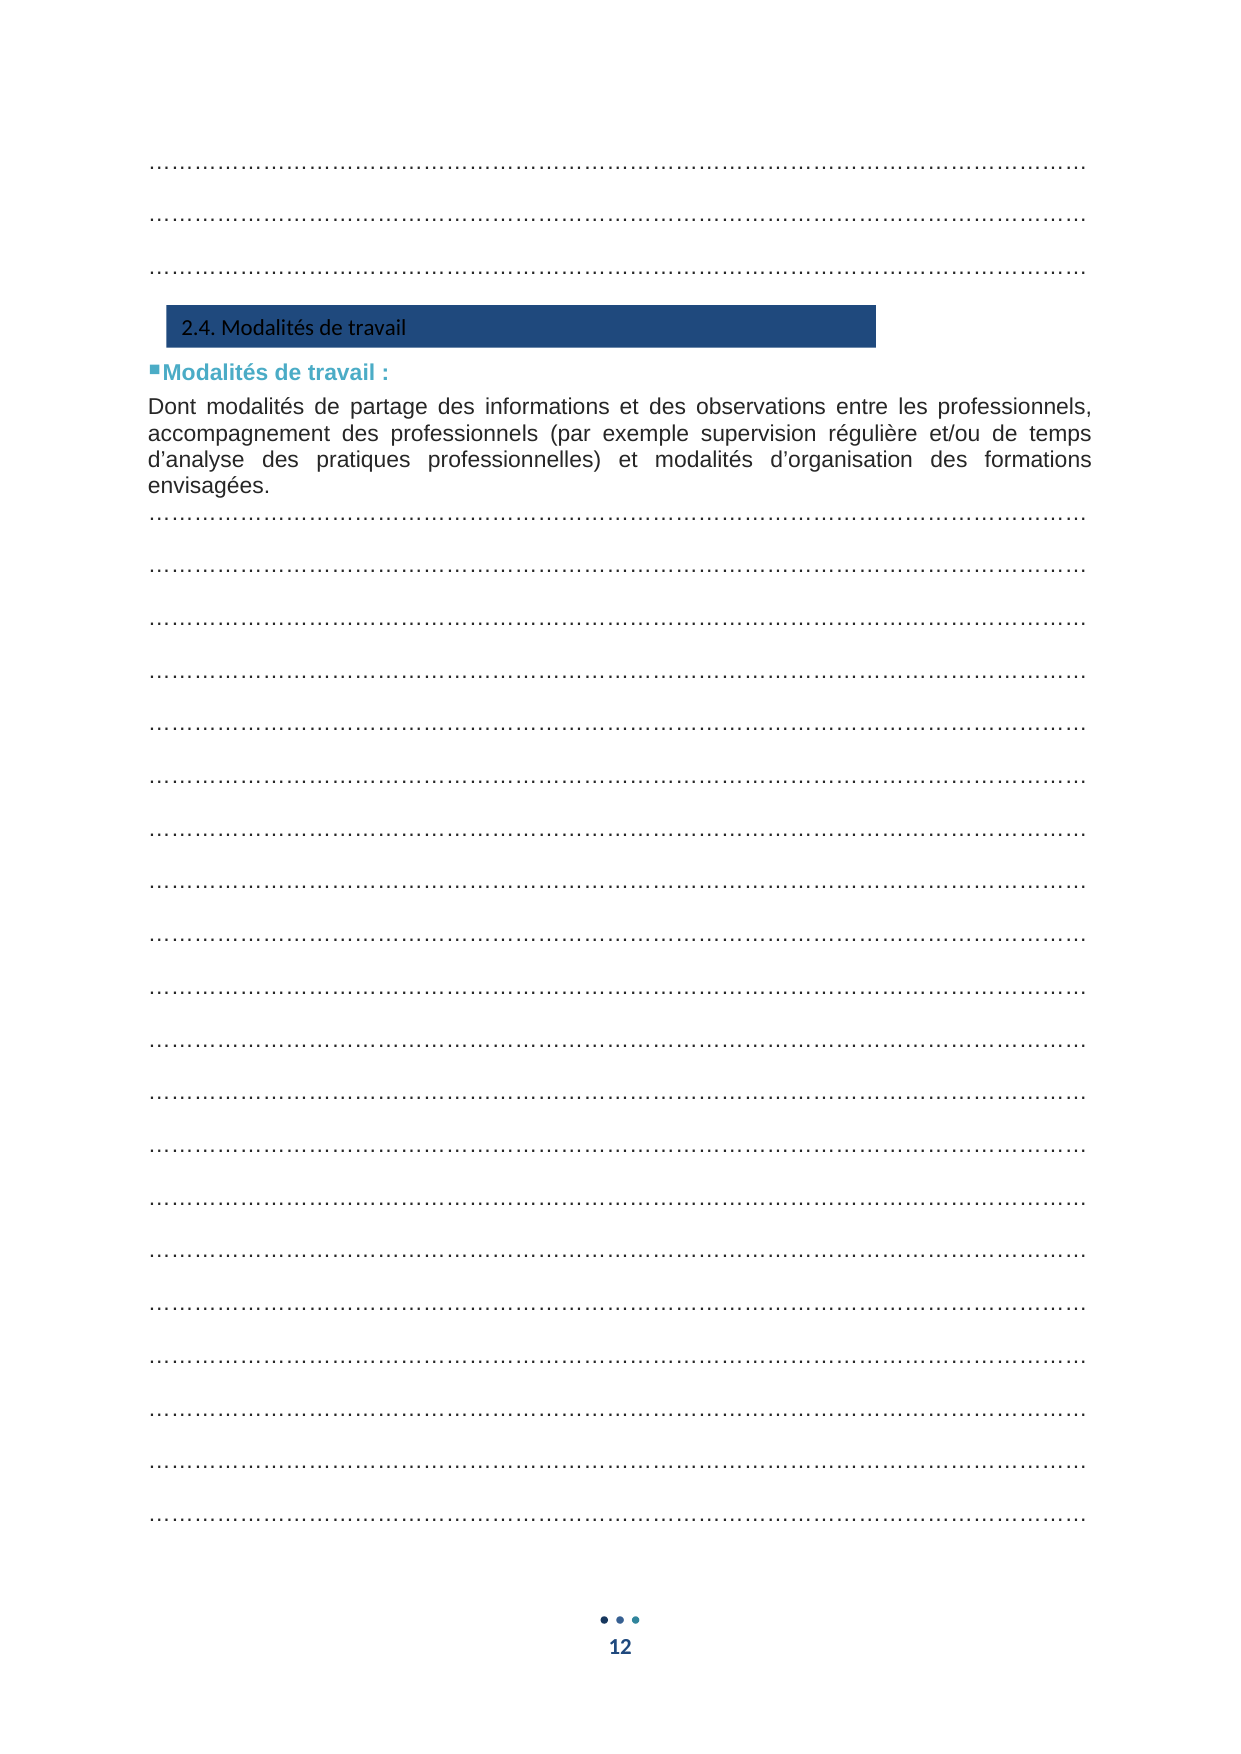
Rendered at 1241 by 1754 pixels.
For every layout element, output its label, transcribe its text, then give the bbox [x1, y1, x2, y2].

text …………………………………………………………………………………………………………………………………………………………………………………………………………………………………………………………………………………………………………………………………………………………………………………………………………………………………………………… [148, 1131, 1093, 1316]
list Modalités de travail : [148, 358, 1093, 386]
text …………………………………………………………………………………………………………………………………………………………………………………………………………………………………………………………………………………………………………………………………………………………………………………………………………………………………………………… …………………………………………………………………………………………………………………………………………………………………………………………………………………………………………………………………………………………………………………………………………………………………………………………………………………………………………………… [148, 498, 1093, 894]
text …………………………………………………………………………………………………………………………………………………………………………………………………………………………………………………………………………………………………………………………………………………………………………………………………………………………………………………… [148, 920, 1093, 1105]
text Dont modalités de partage des informations et des observations entre les professionnels, accompagnement des professionnels (par exemple supervision régulière et/ou de temps d’analyse des pratiques professionnelles) et modalités d’organisation des formations envisagées. [148, 393, 1093, 498]
text ……………………………………………………………………………………………………………………………………………………………………………………………………………………………………………………………………………………………………………………………………… [148, 148, 1093, 279]
text …………………………………………………………………………………………………………………………………………………………………………………………………………………………………………………………………………………………………………………………………………………………………………………………………………………………………………………… [148, 1342, 1093, 1526]
